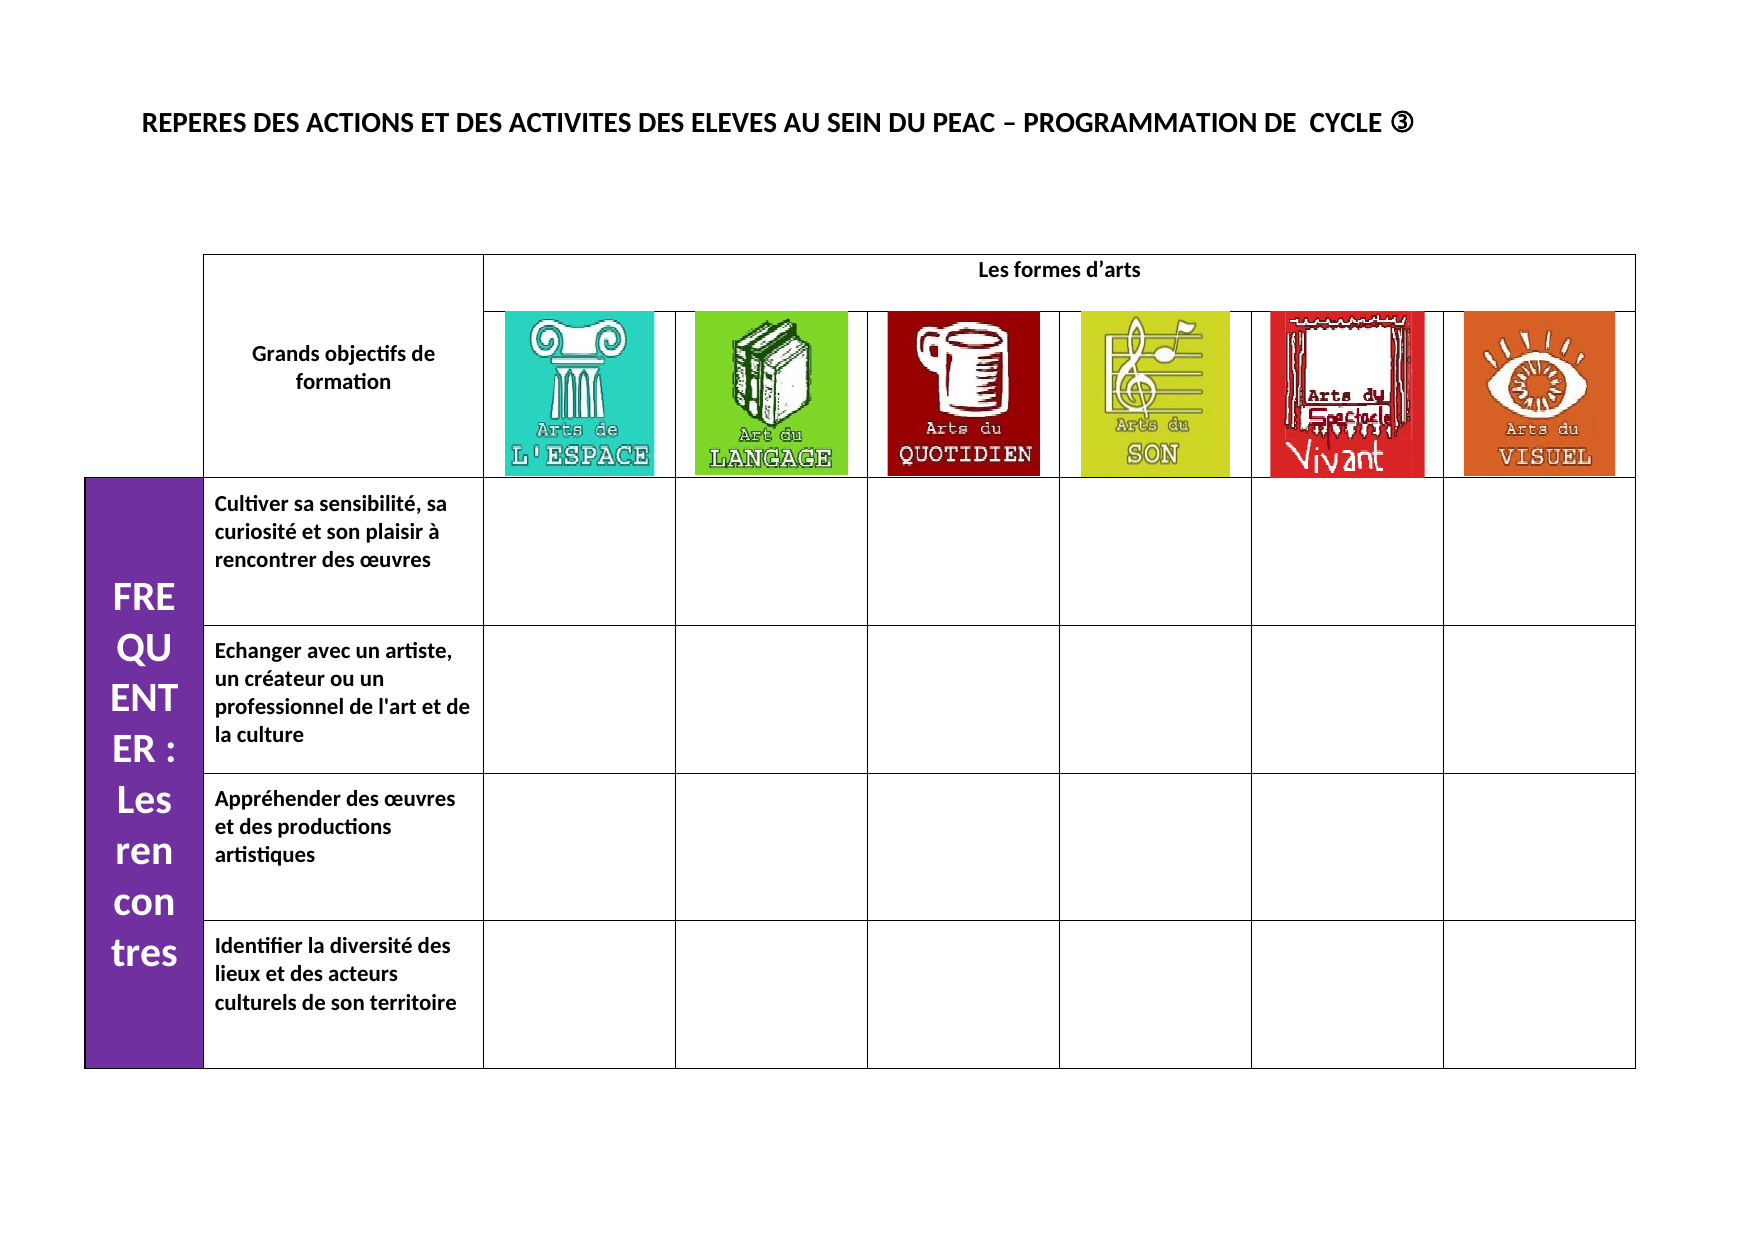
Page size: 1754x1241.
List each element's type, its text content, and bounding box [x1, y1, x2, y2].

table_cell [484, 626, 675, 772]
table_cell [868, 774, 1059, 920]
table_cell [676, 312, 867, 477]
text REPERES DES ACTIONS ET DES ACTIVITES DES ELEVES AU SEIN DU PEAC – PROGRAMMATION DE CYCLE  [142, 104, 1580, 139]
table_cell [1444, 626, 1635, 772]
table_cell [1425, 312, 1443, 477]
table_cell [868, 626, 1059, 772]
table_header Les formes d’arts [484, 255, 1635, 311]
table_cell [1252, 774, 1443, 920]
table_cell [484, 312, 675, 477]
table_cell [676, 774, 867, 920]
table_cell [1252, 312, 1270, 477]
table_cell [1060, 626, 1251, 772]
table_cell [676, 478, 867, 625]
table_cell [1252, 921, 1443, 1068]
table_cell [676, 921, 867, 1068]
table_cell [1444, 921, 1635, 1068]
table_cell [85, 311, 203, 477]
table_cell [1444, 774, 1635, 920]
table_cell [868, 478, 1059, 625]
table_cell Appréhender des œuvres et des productions artistiques [204, 774, 483, 920]
table_cell [676, 626, 867, 772]
table_cell [484, 478, 675, 625]
table_header [85, 254, 203, 311]
table_cell FREQUENTER : Les rencontres [86, 478, 203, 1068]
table_header Grands objectifs de formation [204, 255, 483, 477]
table_cell [1252, 478, 1443, 625]
table_cell Identifier la diversité des lieux et des acteurs culturels de son territoire [204, 921, 483, 1068]
table_cell Echanger avec un artiste, un créateur ou un professionnel de l'art et de la culture [204, 626, 483, 772]
table_cell [484, 921, 675, 1068]
table_cell [1252, 626, 1443, 772]
table_cell Cultiver sa sensibilité, sa curiosité et son plaisir à rencontrer des œuvres [204, 478, 483, 625]
table_cell [484, 774, 675, 920]
table_cell [868, 312, 1059, 477]
table_cell [1060, 478, 1251, 625]
table_cell [1444, 478, 1635, 625]
table_cell [1060, 921, 1251, 1068]
table_cell [1060, 774, 1251, 920]
table_cell [868, 921, 1059, 1068]
table_cell [1060, 312, 1081, 477]
table_cell [1444, 312, 1635, 477]
table_cell [1230, 312, 1251, 477]
